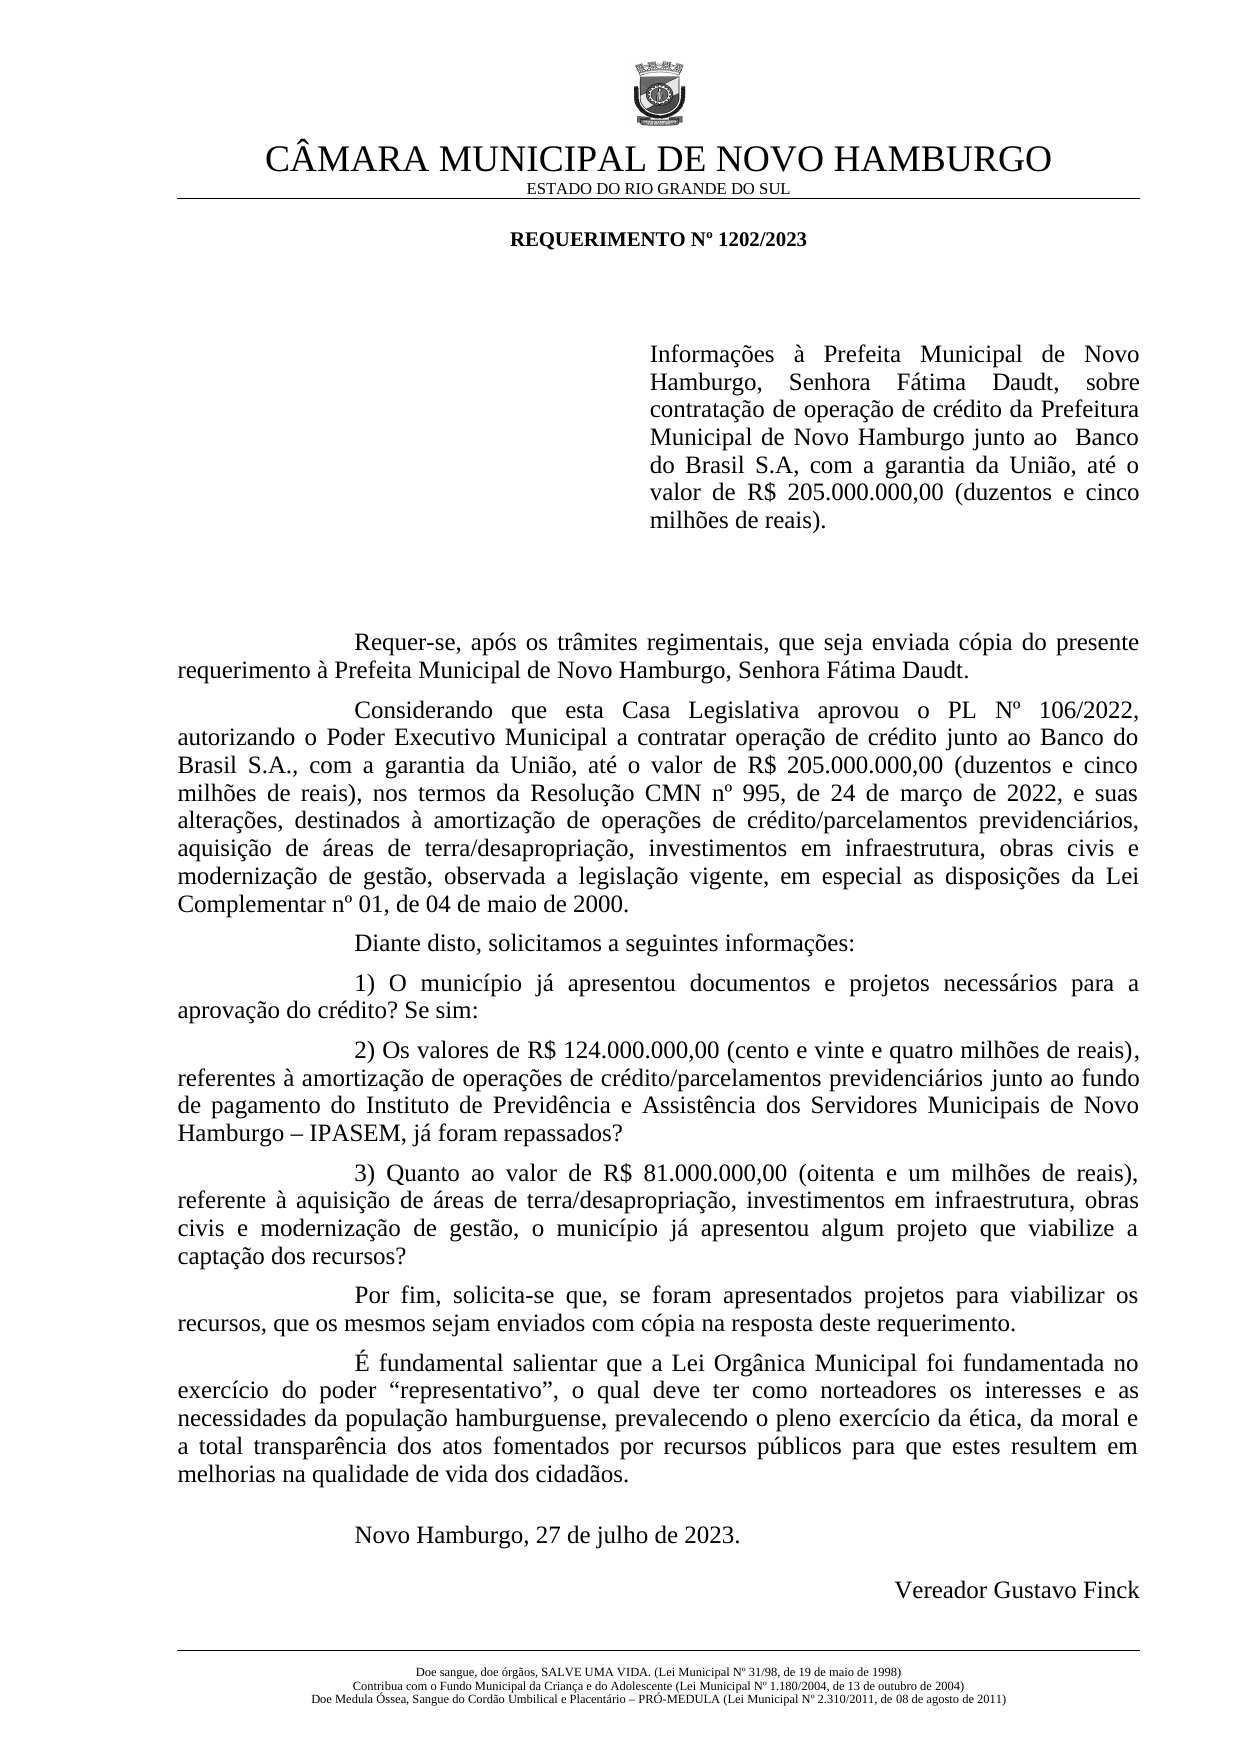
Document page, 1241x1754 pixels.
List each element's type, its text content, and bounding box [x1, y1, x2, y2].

text Por fim, solicita-se que, se foram apresentados projetos para viabilizar os recursos, que os mesmos sejam enviados com cópia na resposta deste requerimento. [177, 1282, 1140, 1337]
text Requer-se, após os trâmites regimentais, que seja enviada cópia do presente requerimento à Prefeita Municipal de Novo Hamburgo, Senhora Fátima Daudt. [177, 628, 1140, 684]
text 3) Quanto ao valor de R$ 81.000.000,00 (oitenta e um milhões de reais), referente à aquisição de áreas de terra/desapropriação, investimentos em infraestrutura, obras civis e modernização de gestão, o município já apresentou algum projeto que viabilize a captação dos recursos? [177, 1159, 1140, 1270]
text Diante disto, solicitamos a seguintes informações: [177, 929, 1140, 957]
text REQUERIMENTO Nº 1202/2023 [177, 228, 1140, 251]
text Informações à Prefeita Municipal de Novo Hamburgo, Senhora Fátima Daudt, sobre contratação de operação de crédito da Prefeitura Municipal de Novo Hamburgo junto ao Banco do Brasil S.A, com a garantia da União, até o valor de R$ 205.000.000,00 (duzentos e cinco milhões de reais). [649, 340, 1140, 534]
text 1) O município já apresentou documentos e projetos necessários para a aprovação do crédito? Se sim: [177, 969, 1140, 1024]
text É fundamental salientar que a Lei Orgânica Municipal foi fundamentada no exercício do poder “representativo”, o qual deve ter como norteadores os interesses e as necessidades da população hamburguense, prevalecendo o pleno exercício da ética, da moral e a total transparência dos atos fomentados por recursos públicos para que estes resultem em melhorias na qualidade de vida dos cidadãos. [177, 1349, 1140, 1487]
text Vereador Gustavo Finck [183, 1576, 1140, 1604]
text Novo Hamburgo, 27 de julho de 2023. [183, 1521, 1140, 1549]
text 2) Os valores de R$ 124.000.000,00 (cento e vinte e quatro milhões de reais), referentes à amortização de operações de crédito/parcelamentos previdenciários junto ao fundo de pagamento do Instituto de Previdência e Assistência dos Servidores Municipais de Novo Hamburgo – IPASEM, já foram repassados? [177, 1036, 1140, 1147]
text Considerando que esta Casa Legislativa aprovou o PL Nº 106/2022, autorizando o Poder Executivo Municipal a contratar operação de crédito junto ao Banco do Brasil S.A., com a garantia da União, até o valor de R$ 205.000.000,00 (duzentos e cinco milhões de reais), nos termos da Resolução CMN nº 995, de 24 de março de 2022, e suas alterações, destinados à amortização de operações de crédito/parcelamentos previdenciários, aquisição de áreas de terra/desapropriação, investimentos em infraestrutura, obras civis e modernização de gestão, observada a legislação vigente, em especial as disposições da Lei Complementar nº 01, de 04 de maio de 2000. [177, 696, 1140, 917]
